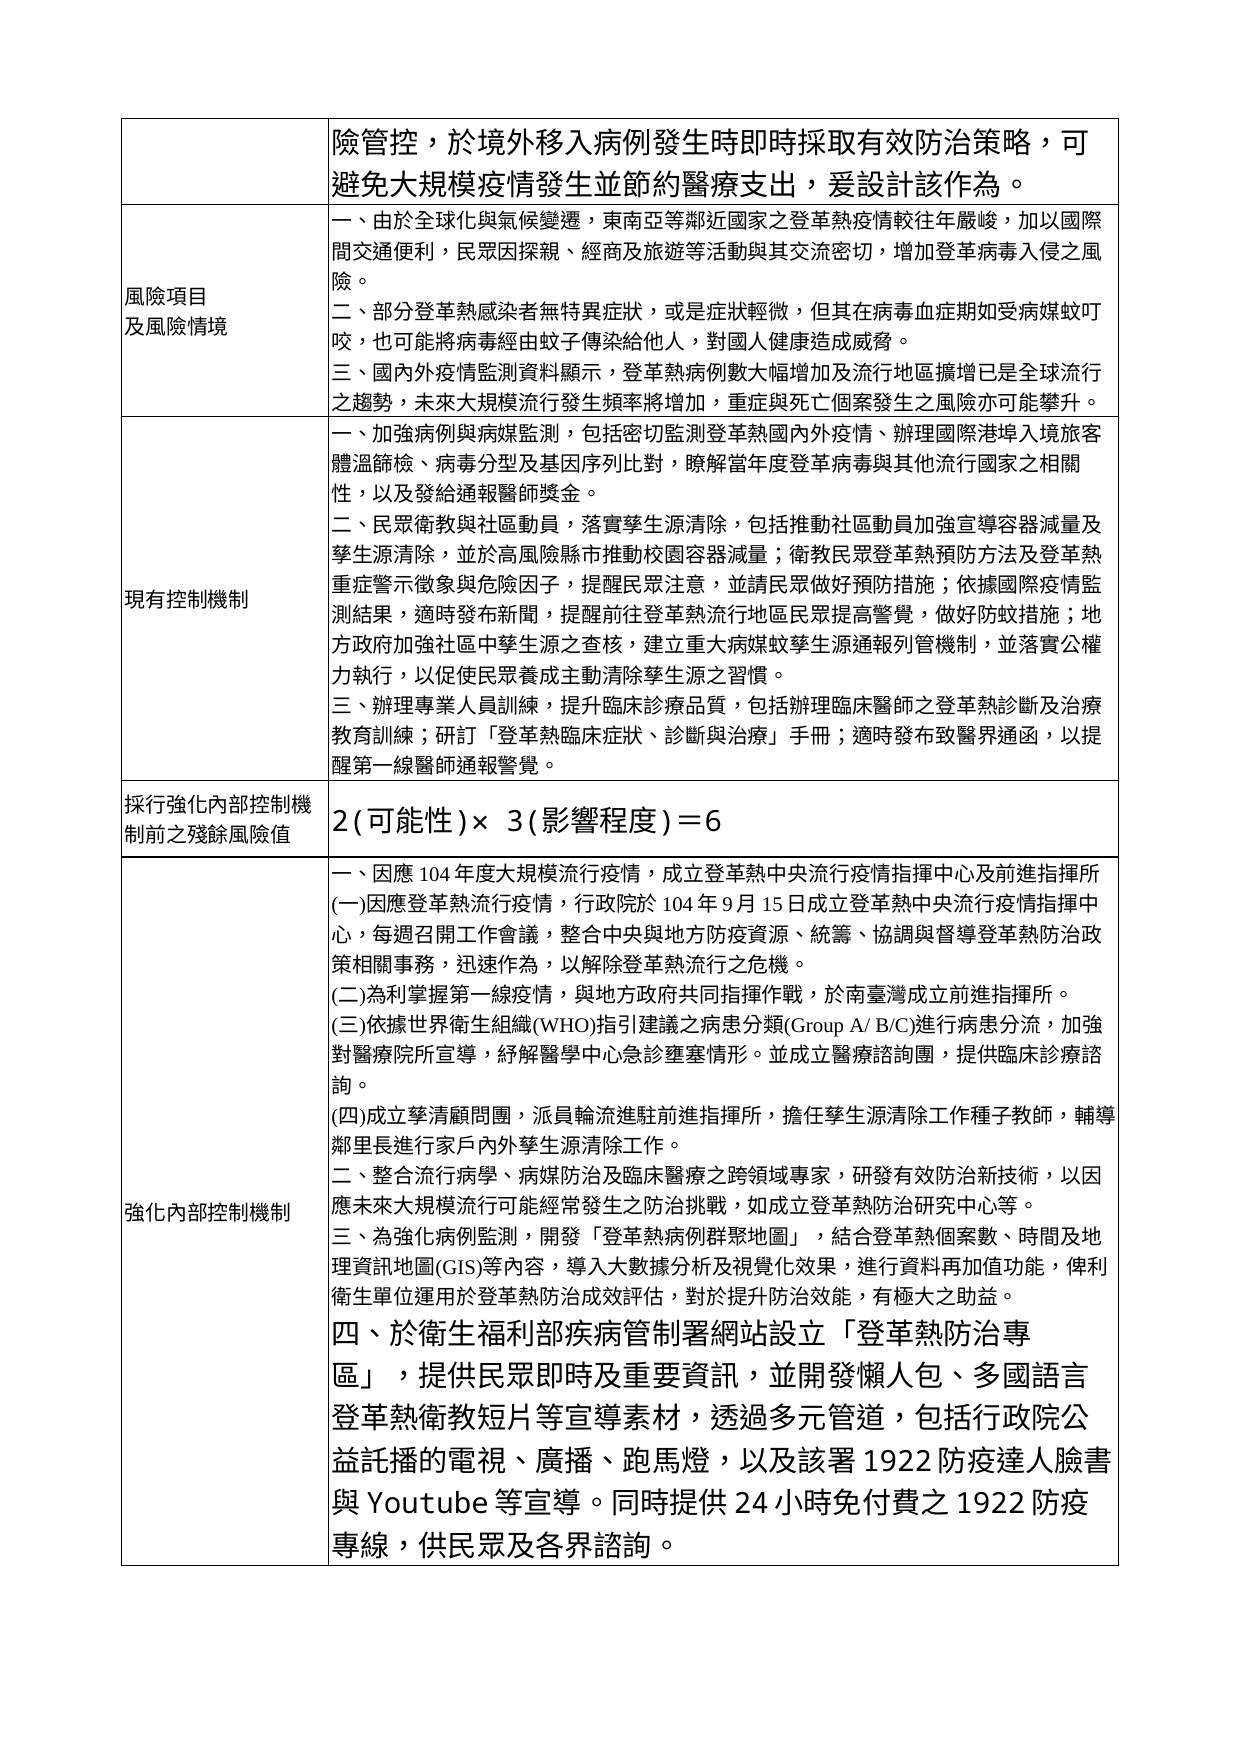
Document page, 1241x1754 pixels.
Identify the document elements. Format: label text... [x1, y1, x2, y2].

table_cell 採行強化內部控制機制前之殘餘風險值 [122, 781, 328, 856]
table_cell 強化內部控制機制 [122, 858, 328, 1564]
table_cell 現有控制機制 [122, 417, 328, 780]
table_cell 一、加強病例與病媒監測，包括密切監測登革熱國內外疫情、辦理國際港埠入境旅客體溫篩檢、病毒分型及基因序列比對，瞭解當年度登革病毒與其他流行國家之相關性，以及發給通報醫師獎金。 二、民眾衛教與社區動員，落實孳生源清除，包括推動社區動員加強宣導容器減量及孳生源清除，並於高風險縣市推動校園容器減量；衛教民眾登革熱預防方法及登革熱重症警示徵象與危險因子，提醒民眾注意，並請民眾做好預防措施；依據國際疫情監測結果，適時發布新聞，提醒前往登革熱流行地區民眾提高警覺，做好防蚊措施；地方政府加強社區中孳生源之查核，建立重大病媒蚊孳生源通報列管機制，並落實公權力執行，以促使民眾養成主動清除孳生源之習慣。 三、辦理專業人員訓練，提升臨床診療品質，包括辦理臨床醫師之登革熱診斷及治療教育訓練；研訂「登革熱臨床症狀、診斷與治療」手冊；適時發布致醫界通函，以提醒第一線醫師通報警覺。 [329, 417, 1118, 780]
table_cell 一、因應104年度大規模流行疫情，成立登革熱中央流行疫情指揮中心及前進指揮所 (一)因應登革熱流行疫情，行政院於104年9月15日成立登革熱中央流行疫情指揮中心，每週召開工作會議，整合中央與地方防疫資源、統籌、協調與督導登革熱防治政策相關事務，迅速作為，以解除登革熱流行之危機。 (二)為利掌握第一線疫情，與地方政府共同指揮作戰，於南臺灣成立前進指揮所。 (三)依據世界衛生組織(WHO)指引建議之病患分類(Group A/ B/C)進行病患分流，加強對醫療院所宣導，紓解醫學中心急診壅塞情形。並成立醫療諮詢團，提供臨床診療諮詢。 (四)成立孳清顧問團，派員輪流進駐前進指揮所，擔任孳生源清除工作種子教師，輔導鄰里長進行家戶內外孳生源清除工作。 二、整合流行病學、病媒防治及臨床醫療之跨領域專家，研發有效防治新技術，以因應未來大規模流行可能經常發生之防治挑戰，如成立登革熱防治研究中心等。 三、為強化病例監測，開發「登革熱病例群聚地圖」，結合登革熱個案數、時間及地理資訊地圖(GIS)等內容，導入大數據分析及視覺化效果，進行資料再加值功能，俾利衛生單位運用於登革熱防治成效評估，對於提升防治效能，有極大之助益。 四、於衛生福利部疾病管制署網站設立「登革熱防治專區」，提供民眾即時及重要資訊，並開發懶人包、多國語言登革熱衛教短片等宣導素材，透過多元管道，包括行政院公益託播的電視、廣播、跑馬燈，以及該署1922防疫達人臉書與Youtube等宣導。同時提供24小時免付費之1922防疫專線，供民眾及各界諮詢。 [329, 858, 1118, 1564]
table_cell 風險項目 及風險情境 [122, 205, 328, 416]
table_cell 險管控，於境外移入病例發生時即時採取有效防治策略，可避免大規模疫情發生並節約醫療支出，爰設計該作為。 [329, 119, 1118, 204]
table_cell [122, 119, 328, 204]
table_cell 2(可能性)✕ 3(影響程度)＝6 [329, 781, 1118, 856]
table_cell 一、由於全球化與氣候變遷，東南亞等鄰近國家之登革熱疫情較往年嚴峻，加以國際間交通便利，民眾因探親、經商及旅遊等活動與其交流密切，增加登革病毒入侵之風險。 二、部分登革熱感染者無特異症狀，或是症狀輕微，但其在病毒血症期如受病媒蚊叮咬，也可能將病毒經由蚊子傳染給他人，對國人健康造成威脅。 三、國內外疫情監測資料顯示，登革熱病例數大幅增加及流行地區擴增已是全球流行之趨勢，未來大規模流行發生頻率將增加，重症與死亡個案發生之風險亦可能攀升。 [329, 205, 1118, 416]
